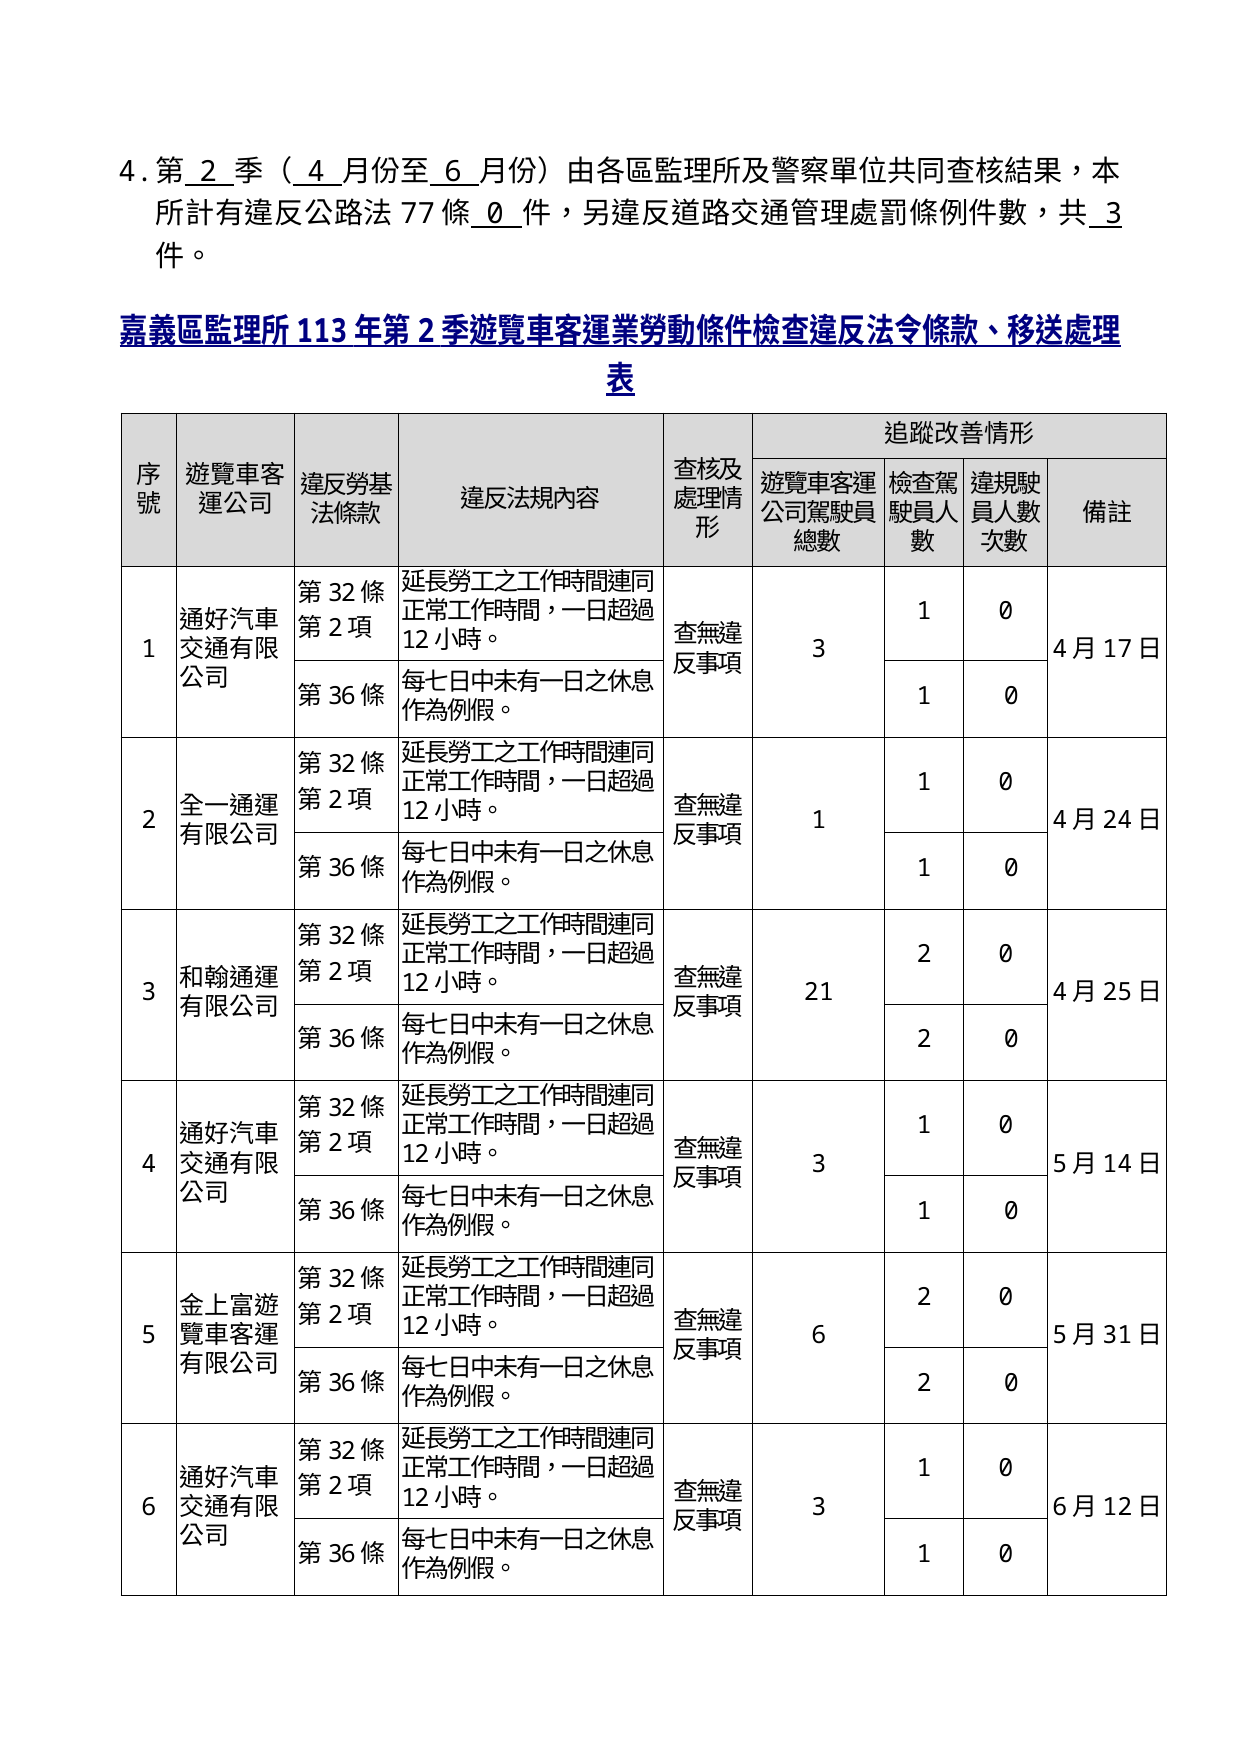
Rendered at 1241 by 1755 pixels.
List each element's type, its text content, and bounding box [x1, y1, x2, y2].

table_cell 3 [122, 910, 176, 1080]
table_cell 5 [122, 1253, 176, 1423]
table_cell 5月31日 [1048, 1253, 1166, 1423]
table_cell 查無違反事項 [664, 567, 752, 737]
table_cell 5月14日 [1048, 1081, 1166, 1252]
table_cell 第32條 第2項 [295, 1253, 398, 1347]
table_cell 第36條 [295, 1348, 398, 1423]
table_cell 每七日中未有一日之休息作為例假。 [399, 661, 663, 737]
table_cell 3 [753, 567, 884, 737]
table_cell 0 [964, 1519, 1047, 1595]
table_cell 每七日中未有一日之休息作為例假。 [399, 1519, 663, 1595]
table_cell 1 [885, 1424, 963, 1518]
table_cell 第36條 [295, 1176, 398, 1252]
table_cell 1 [885, 738, 963, 832]
table_cell 金上富遊覽車客運有限公司 [177, 1253, 294, 1423]
table_cell 查無違反事項 [664, 910, 752, 1080]
table_cell 4月25日 [1048, 910, 1166, 1080]
table_cell 21 [753, 910, 884, 1080]
table_cell 檢查駕駛員人數 [885, 459, 963, 566]
table_cell 查無違反事項 [664, 738, 752, 909]
table_cell 1 [885, 833, 963, 909]
table_cell 3 [753, 1081, 884, 1252]
table_cell 第36條 [295, 833, 398, 909]
table_cell 延長勞工之工作時間連同正常工作時間，一日超過12小時。 [399, 567, 663, 660]
table_cell 每七日中未有一日之休息作為例假。 [399, 1005, 663, 1080]
table_header 查核及處理情形 [664, 414, 752, 566]
table_cell 第36條 [295, 1005, 398, 1080]
table_cell 2 [122, 738, 176, 909]
table_cell 2 [885, 1348, 963, 1423]
table_cell 第32條 第2項 [295, 910, 398, 1003]
table_cell 和翰通運有限公司 [177, 910, 294, 1080]
table_cell 0 [964, 1253, 1047, 1347]
table_cell 0 [964, 1005, 1047, 1080]
table_cell 延長勞工之工作時間連同正常工作時間，一日超過12小時。 [399, 1424, 663, 1518]
table_cell 查無違反事項 [664, 1081, 752, 1252]
table_cell 全一通運有限公司 [177, 738, 294, 909]
list 第 2 季（ 4 月份至 6 月份）由各區監理所及警察單位共同查核結果，本所計有違反公路法77條 0 件，另違反道路交通管理處罰條例件數，共 3 件。 [118, 148, 1122, 275]
table_cell 3 [753, 1424, 884, 1595]
table_cell 通好汽車交通有限公司 [177, 1081, 294, 1252]
table_header 序號 [122, 414, 176, 566]
table_cell 查無違反事項 [664, 1253, 752, 1423]
table_cell 1 [885, 567, 963, 660]
table_cell 6月12日 [1048, 1424, 1166, 1595]
table_cell 第32條 第2項 [295, 1424, 398, 1518]
text 嘉義區監理所113年第2季遊覽車客運業勞動條件檢查違反法令條款、移送處理表 [118, 303, 1122, 400]
table_cell 1 [885, 1176, 963, 1252]
table_cell 1 [885, 661, 963, 737]
table_cell 通好汽車交通有限公司 [177, 567, 294, 737]
table_cell 2 [885, 1253, 963, 1347]
table_cell 通好汽車交通有限公司 [177, 1424, 294, 1595]
table_cell 第32條 第2項 [295, 567, 398, 660]
table_cell 0 [964, 833, 1047, 909]
table_cell 6 [122, 1424, 176, 1595]
table_cell 0 [964, 1348, 1047, 1423]
table_cell 2 [885, 910, 963, 1003]
table_cell 4 [122, 1081, 176, 1252]
table_cell 每七日中未有一日之休息作為例假。 [399, 1176, 663, 1252]
table_cell 第32條 第2項 [295, 1081, 398, 1175]
table_cell 每七日中未有一日之休息作為例假。 [399, 833, 663, 909]
table_cell 第36條 [295, 661, 398, 737]
table_cell 第32條 第2項 [295, 738, 398, 832]
table_header 追蹤改善情形 [753, 414, 1166, 458]
table_cell 0 [964, 1176, 1047, 1252]
table_cell 0 [964, 910, 1047, 1003]
table_cell 延長勞工之工作時間連同正常工作時間，一日超過12小時。 [399, 1081, 663, 1175]
table_cell 1 [753, 738, 884, 909]
table_cell 遊覽車客運公司駕駛員總數 [753, 459, 884, 566]
table_cell 備註 [1048, 459, 1166, 566]
table_cell 4月17日 [1048, 567, 1166, 737]
table_cell 6 [753, 1253, 884, 1423]
table_cell 延長勞工之工作時間連同正常工作時間，一日超過12小時。 [399, 910, 663, 1003]
table_cell 0 [964, 1081, 1047, 1175]
table_header 遊覽車客運公司 [177, 414, 294, 566]
table_cell 延長勞工之工作時間連同正常工作時間，一日超過12小時。 [399, 1253, 663, 1347]
table_cell 違規駛員人數次數 [964, 459, 1047, 566]
table_cell 0 [964, 567, 1047, 660]
table_header 違反勞基法條款 [295, 414, 398, 566]
table_cell 每七日中未有一日之休息作為例假。 [399, 1348, 663, 1423]
table_cell 0 [964, 1424, 1047, 1518]
table_cell 第36條 [295, 1519, 398, 1595]
table_cell 查無違反事項 [664, 1424, 752, 1595]
table_cell 0 [964, 738, 1047, 832]
table_cell 4月24日 [1048, 738, 1166, 909]
table_cell 0 [964, 661, 1047, 737]
table_cell 延長勞工之工作時間連同正常工作時間，一日超過12小時。 [399, 738, 663, 832]
table_header 違反法規內容 [399, 414, 663, 566]
table_cell 2 [885, 1005, 963, 1080]
table_cell 1 [885, 1519, 963, 1595]
table_cell 1 [885, 1081, 963, 1175]
table_cell 1 [122, 567, 176, 737]
